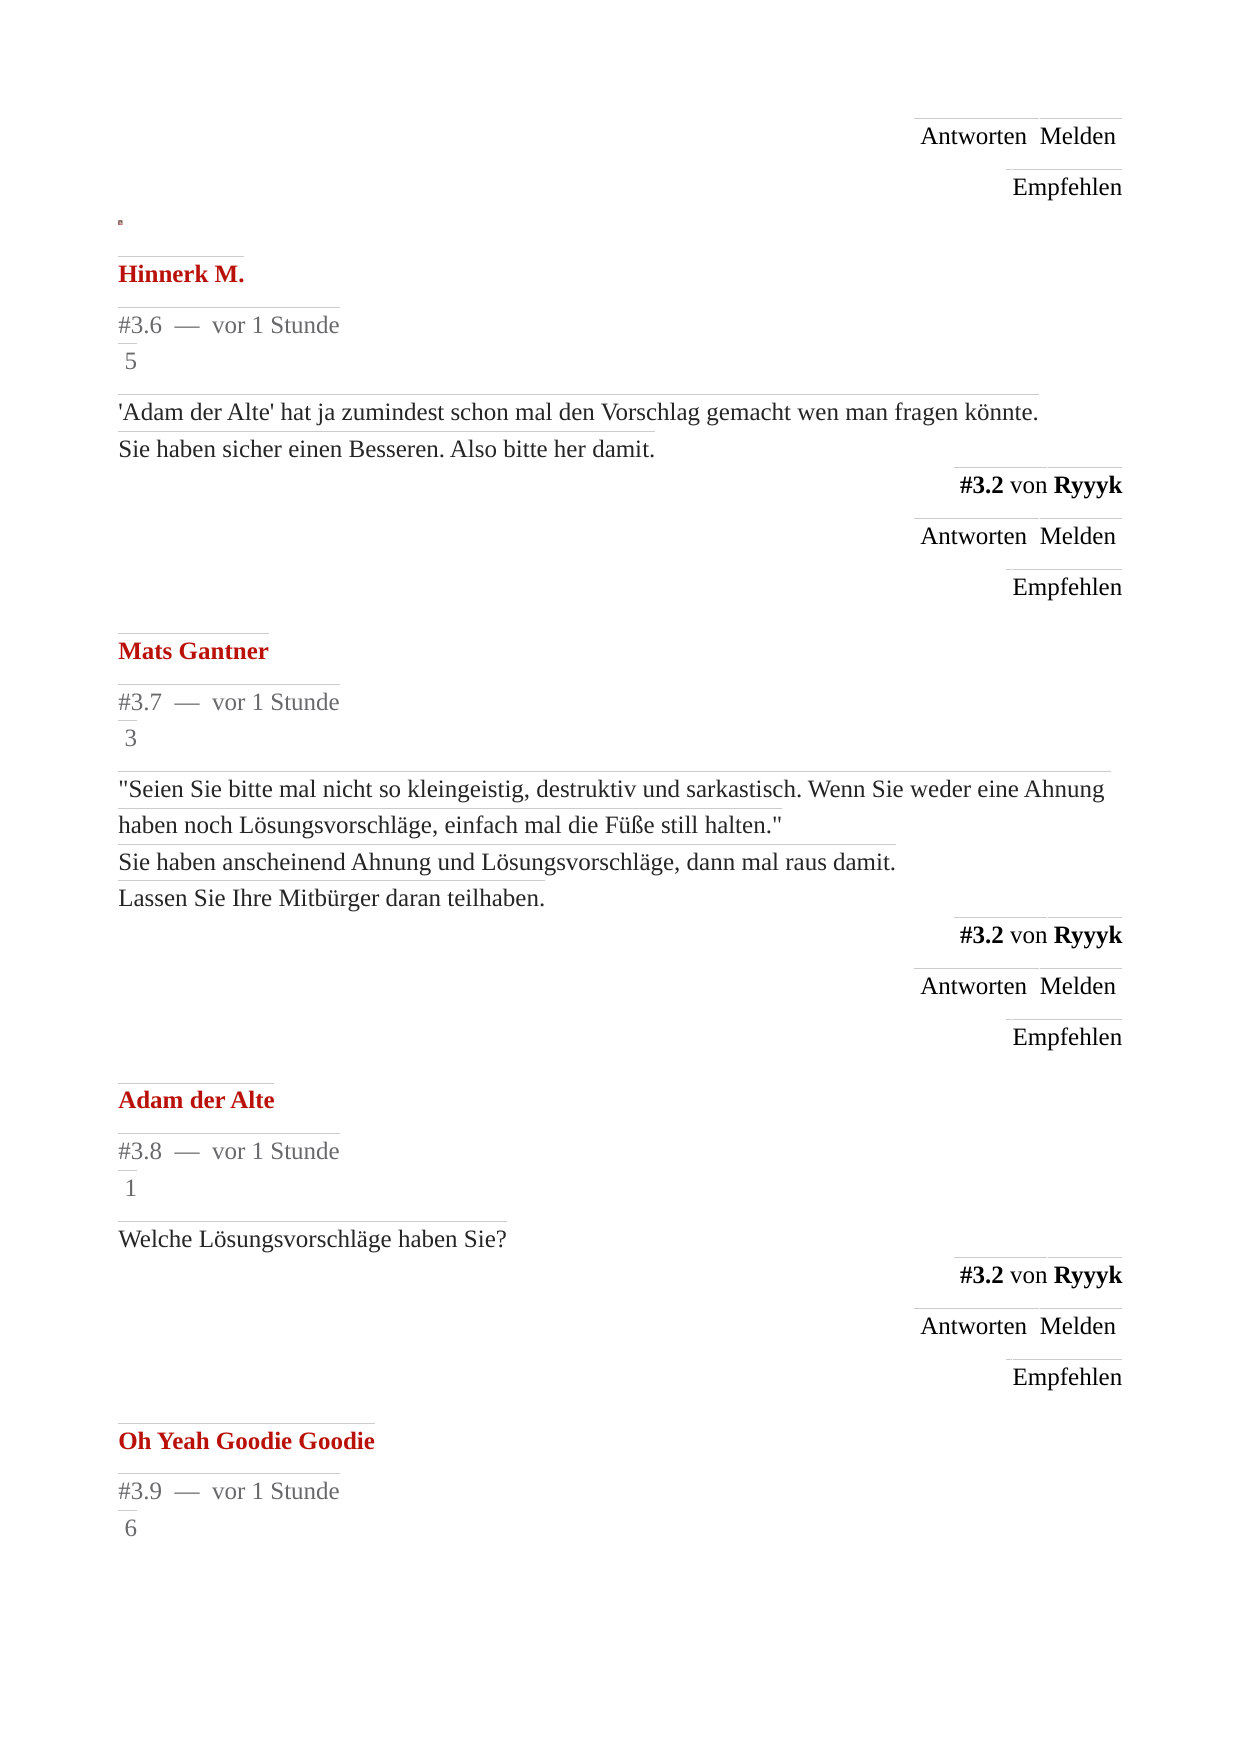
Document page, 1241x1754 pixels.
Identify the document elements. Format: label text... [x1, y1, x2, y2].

text #3.2 von Ryyyk [118, 467, 1122, 499]
text Antworten Melden [118, 968, 1122, 1000]
text #3.8 — vor 1 Stunde [118, 1133, 1122, 1165]
subtitle Mats Gantner [118, 633, 1122, 665]
text 5 [118, 343, 1122, 375]
text 3 [118, 720, 1122, 752]
text 6 [118, 1510, 1122, 1542]
text Empfehlen [118, 1019, 1122, 1051]
text Antworten Melden [118, 1308, 1122, 1340]
text Antworten Melden [118, 118, 1122, 150]
text "Seien Sie bitte mal nicht so kleingeistig, destruktiv und sarkastisch. Wenn Sie weder eine Ahnung haben noch Lösungsvorschläge, einfach mal die Füße still halten." [118, 771, 1122, 839]
subtitle Hinnerk M. [118, 256, 1122, 288]
text Empfehlen [118, 569, 1122, 601]
text 1 [118, 1169, 1122, 1201]
text Sie haben sicher einen Besseren. Also bitte her damit. [118, 431, 1122, 463]
subtitle Adam der Alte [118, 1082, 1122, 1114]
text Empfehlen [118, 169, 1122, 201]
text 'Adam der Alte' hat ja zumindest schon mal den Vorschlag gemacht wen man fragen könnte. [118, 394, 1122, 426]
text #3.7 — vor 1 Stunde [118, 683, 1122, 715]
text Empfehlen [118, 1359, 1122, 1391]
text #3.6 — vor 1 Stunde [118, 307, 1122, 339]
text Sie haben anscheinend Ahnung und Lösungsvorschläge, dann mal raus damit. Lassen Sie Ihre Mitbürger daran teilhaben. [118, 844, 1122, 912]
subtitle Oh Yeah Goodie Goodie [118, 1423, 1122, 1454]
text #3.2 von Ryyyk [118, 1257, 1122, 1289]
text #3.2 von Ryyyk [118, 917, 1122, 949]
text #3.9 — vor 1 Stunde [118, 1473, 1122, 1505]
text Antworten Melden [118, 518, 1122, 550]
text Welche Lösungsvorschläge haben Sie? [118, 1221, 1122, 1252]
